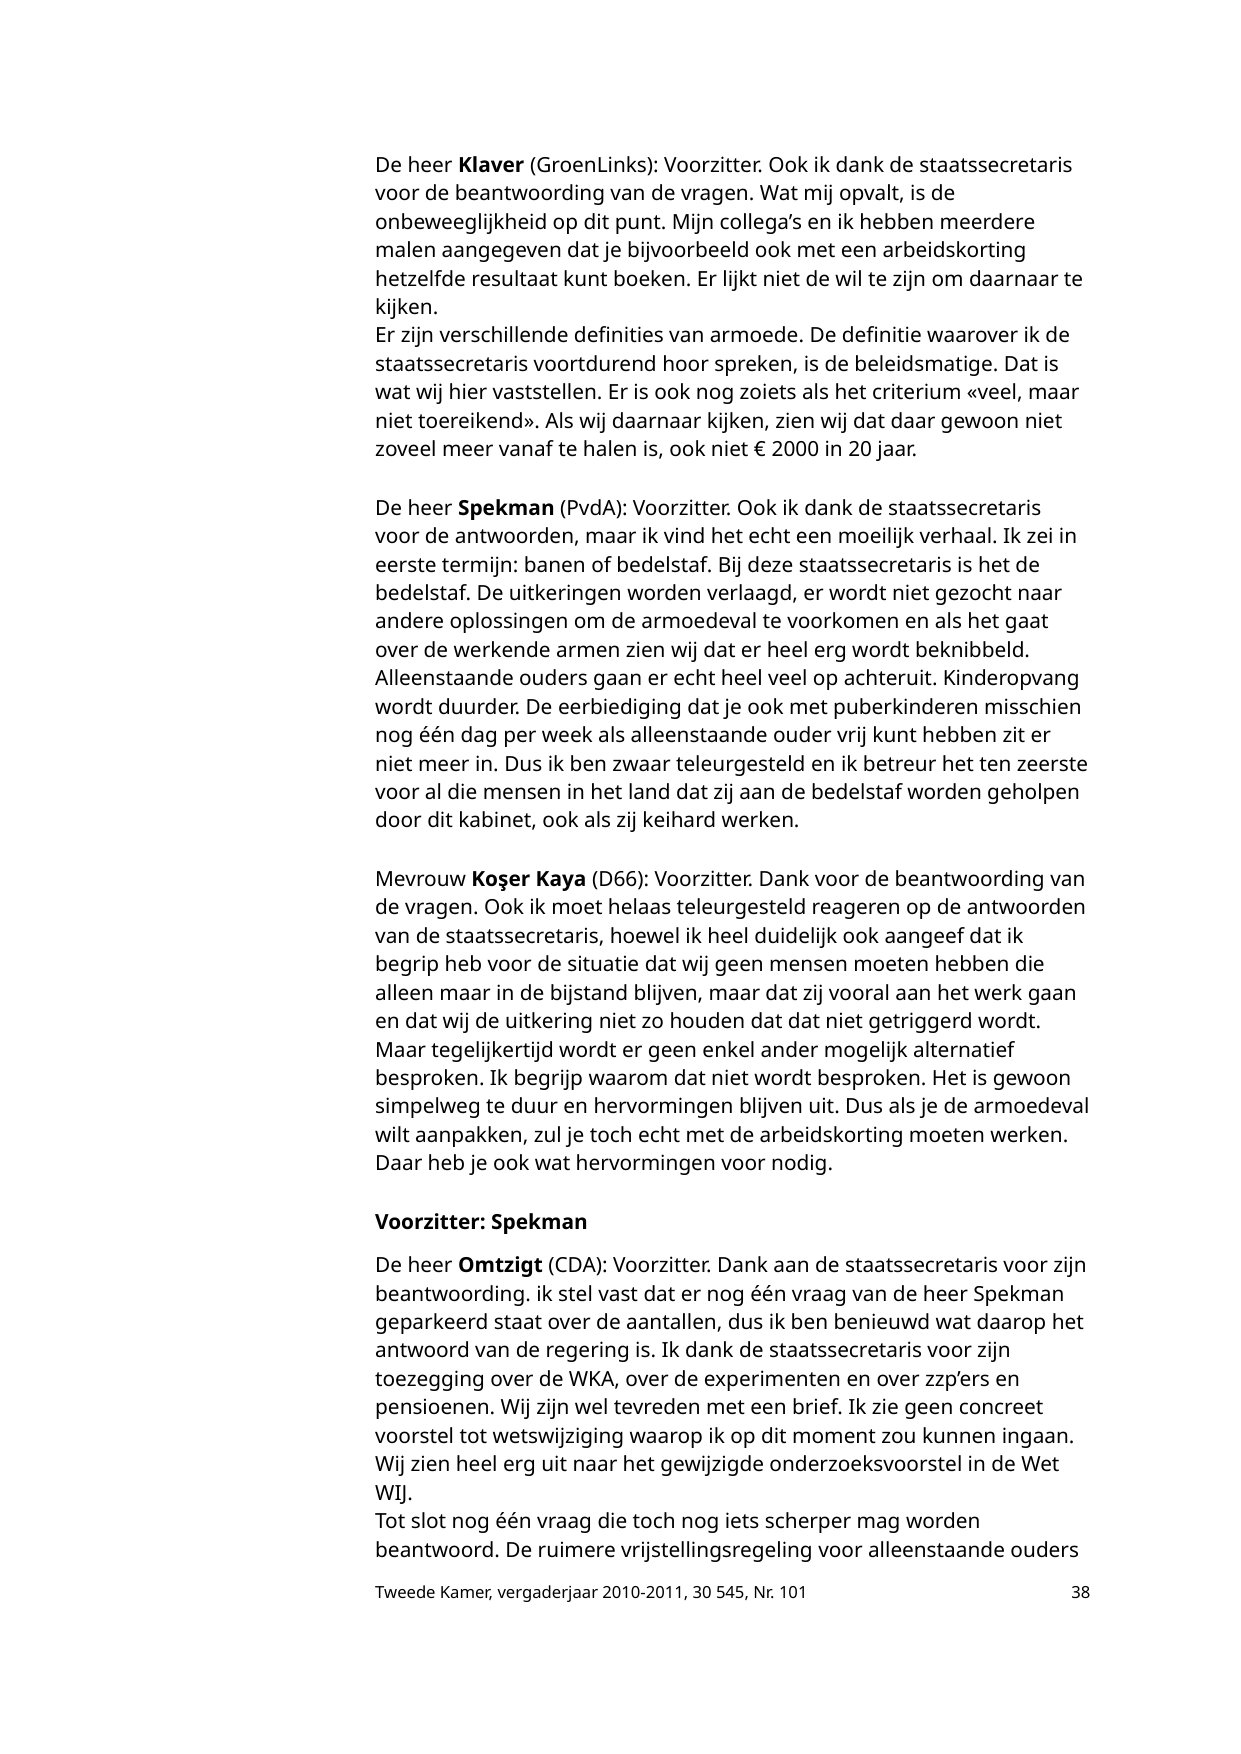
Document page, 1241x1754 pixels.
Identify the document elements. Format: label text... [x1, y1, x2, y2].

text Mevrouw Koşer Kaya (D66): Voorzitter. Dank voor de beantwoording van de vragen. Ook ik moet helaas teleurgesteld reageren op de antwoorden van de staatssecretaris, hoewel ik heel duidelijk ook aangeef dat ik begrip heb voor de situatie dat wij geen mensen moeten hebben die alleen maar in de bijstand blijven, maar dat zij vooral aan het werk gaan en dat wij de uitkering niet zo houden dat dat niet getriggerd wordt. Maar tegelijkertijd wordt er geen enkel ander mogelijk alternatief besproken. Ik begrijp waarom dat niet wordt besproken. Het is gewoon simpelweg te duur en hervormingen blijven uit. Dus als je de armoedeval wilt aanpakken, zul je toch echt met de arbeidskorting moeten werken. Daar heb je ook wat hervormingen voor nodig. [375, 864, 1090, 1177]
text Tot slot nog één vraag die toch nog iets scherper mag worden beantwoord. De ruimere vrijstellingsregeling voor alleenstaande ouders [375, 1506, 1090, 1563]
text De heer Klaver (GroenLinks): Voorzitter. Ook ik dank de staatssecretaris voor de beantwoording van de vragen. Wat mij opvalt, is de onbeweeglijkheid op dit punt. Mijn collega’s en ik hebben meerdere malen aangegeven dat je bijvoorbeeld ook met een arbeidskorting hetzelfde resultaat kunt boeken. Er lijkt niet de wil te zijn om daarnaar te kijken. [375, 150, 1090, 321]
text Voorzitter: Spekman [375, 1207, 1090, 1235]
text Er zijn verschillende definities van armoede. De definitie waarover ik de staatssecretaris voortdurend hoor spreken, is de beleidsmatige. Dat is wat wij hier vaststellen. Er is ook nog zoiets als het criterium «veel, maar niet toereikend». Als wij daarnaar kijken, zien wij dat daar gewoon niet zoveel meer vanaf te halen is, ook niet € 2000 in 20 jaar. [375, 321, 1090, 463]
text De heer Omtzigt (CDA): Voorzitter. Dank aan de staatssecretaris voor zijn beantwoording. ik stel vast dat er nog één vraag van de heer Spekman geparkeerd staat over de aantallen, dus ik ben benieuwd wat daarop het antwoord van de regering is. Ik dank de staatssecretaris voor zijn toezegging over de WKA, over de experimenten en over zzp’ers en pensioenen. Wij zijn wel tevreden met een brief. Ik zie geen concreet voorstel tot wetswijziging waarop ik op dit moment zou kunnen ingaan. Wij zien heel erg uit naar het gewijzigde onderzoeksvoorstel in de Wet WIJ. [375, 1250, 1090, 1506]
text De heer Spekman (PvdA): Voorzitter. Ook ik dank de staatssecretaris voor de antwoorden, maar ik vind het echt een moeilijk verhaal. Ik zei in eerste termijn: banen of bedelstaf. Bij deze staatssecretaris is het de bedelstaf. De uitkeringen worden verlaagd, er wordt niet gezocht naar andere oplossingen om de armoedeval te voorkomen en als het gaat over de werkende armen zien wij dat er heel erg wordt beknibbeld. Alleenstaande ouders gaan er echt heel veel op achteruit. Kinderopvang wordt duurder. De eerbiediging dat je ook met puberkinderen misschien nog één dag per week als alleenstaande ouder vrij kunt hebben zit er niet meer in. Dus ik ben zwaar teleurgesteld en ik betreur het ten zeerste voor al die mensen in het land dat zij aan de bedelstaf worden geholpen door dit kabinet, ook als zij keihard werken. [375, 493, 1090, 834]
